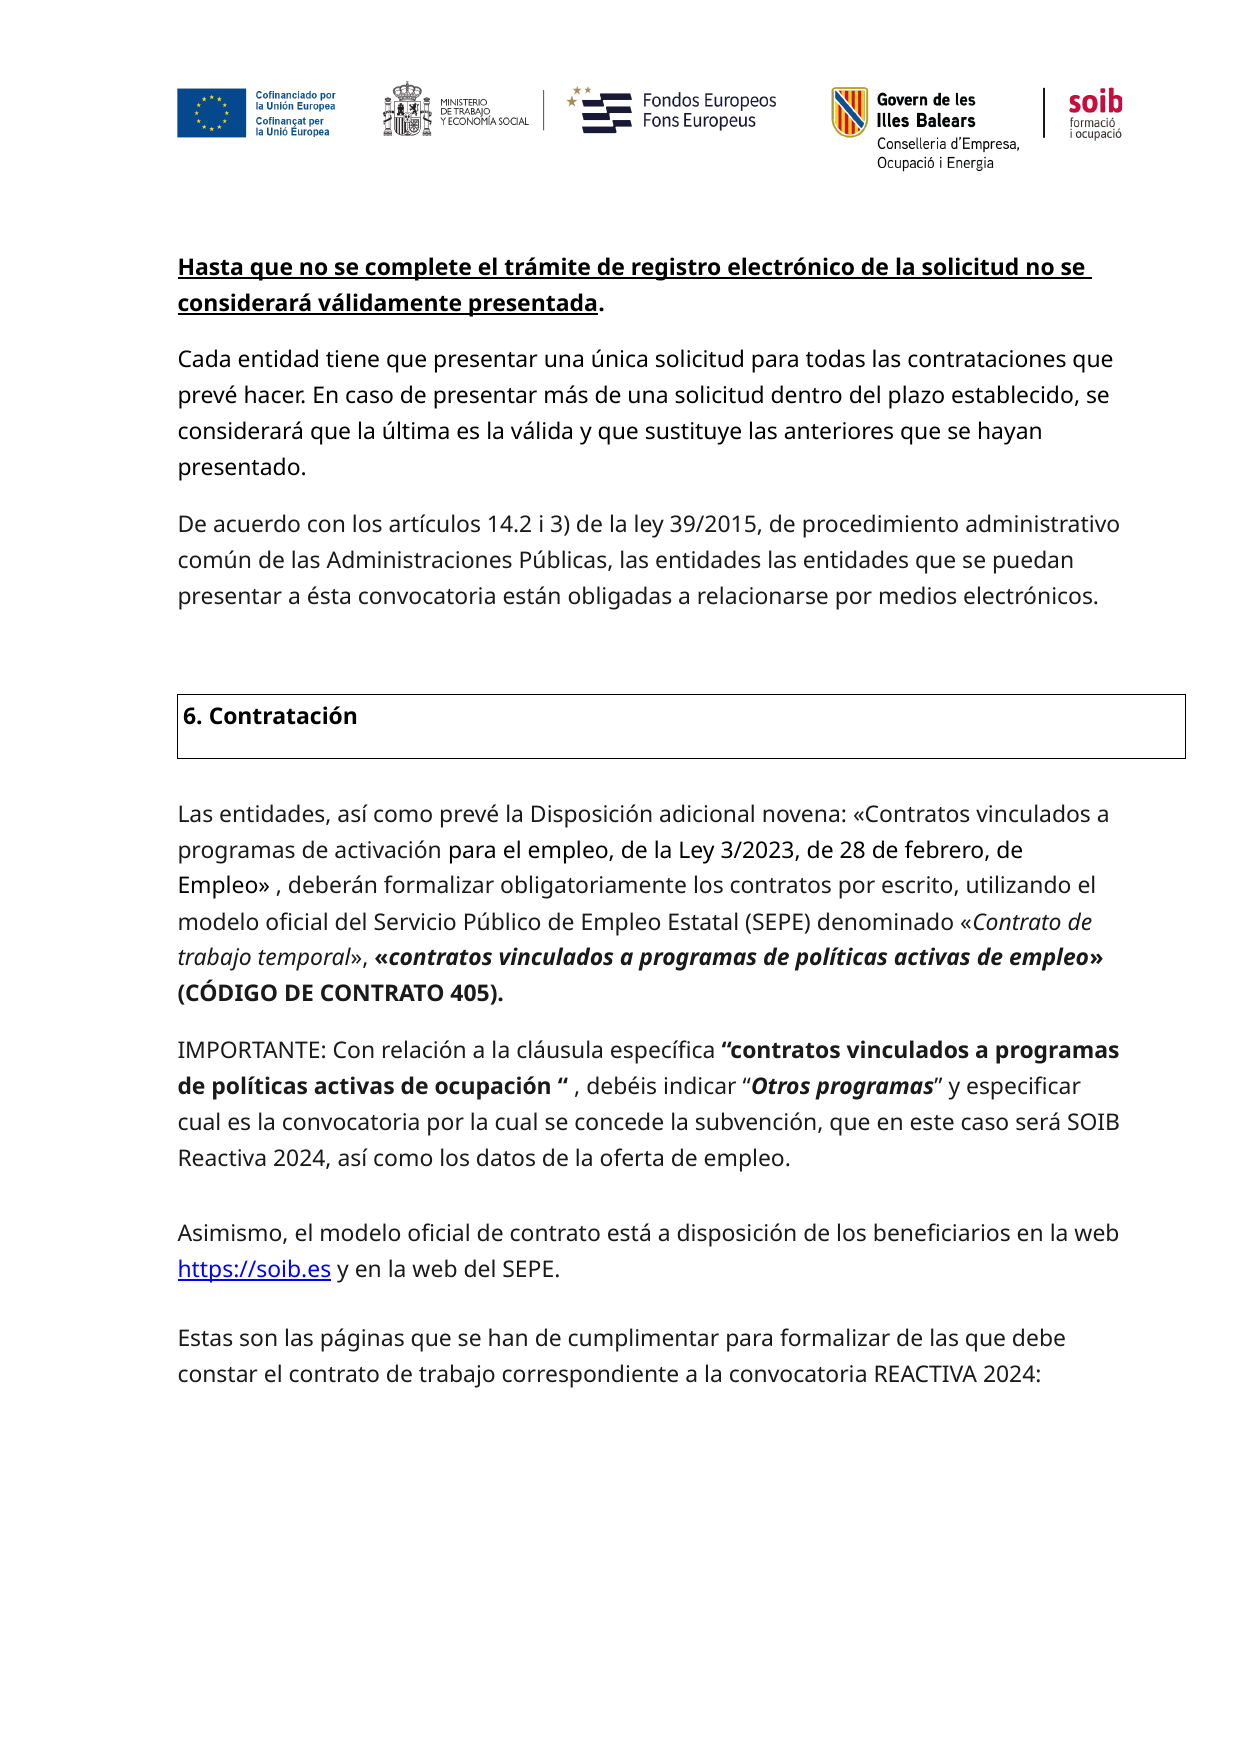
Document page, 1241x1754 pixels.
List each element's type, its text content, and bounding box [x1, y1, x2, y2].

text Estas son las páginas que se han de cumplimentar para formalizar de las que debe constar el contrato de trabajo correspondiente a la convocatoria REACTIVA 2024: [177, 1322, 1122, 1389]
text Cada entidad tiene que presentar una única solicitud para todas las contrataciones que prevé hacer. En caso de presentar más de una solicitud dentro del plazo establecido, se considerará que la última es la válida y que sustituye las anteriores que se hayan presentado. [177, 343, 1122, 482]
text Hasta que no se complete el trámite de registro electrónico de la solicitud no se considerará válidamente presentada. [177, 251, 1122, 318]
text Las entidades, así como prevé la Disposición adicional novena: «Contratos vinculados a programas de activación para el empleo, de la Ley 3/2023, de 28 de febrero, de Empleo» , deberán formalizar obligatoriamente los contratos por escrito, utilizando el modelo oficial del Servicio Público de Empleo Estatal (SEPE) denominado «Contrato de trabajo temporal», «contratos vinculados a programas de políticas activas de empleo» (CÓDIGO DE CONTRATO 405). [177, 798, 1122, 1008]
picture [177, 73, 1123, 183]
text IMPORTANTE: Con relación a la cláusula específica “contratos vinculados a programas de políticas activas de ocupación “ , debéis indicar “Otros programas” y especificar cual es la convocatoria por la cual se concede la subvención, que en este caso será SOIB Reactiva 2024, así como los datos de la oferta de empleo. [177, 1034, 1122, 1173]
text De acuerdo con los artículos 14.2 i 3) de la ley 39/2015, de procedimiento administrativo común de las Administraciones Públicas, las entidades las entidades que se puedan presentar a ésta convocatoria están obligadas a relacionarse por medios electrónicos. [177, 508, 1122, 611]
text Asimismo, el modelo oficial de contrato está a disposición de los beneficiarios en la web https://soib.es y en la web del SEPE. [177, 1217, 1122, 1284]
table_header 6. Contratación [178, 695, 1185, 758]
